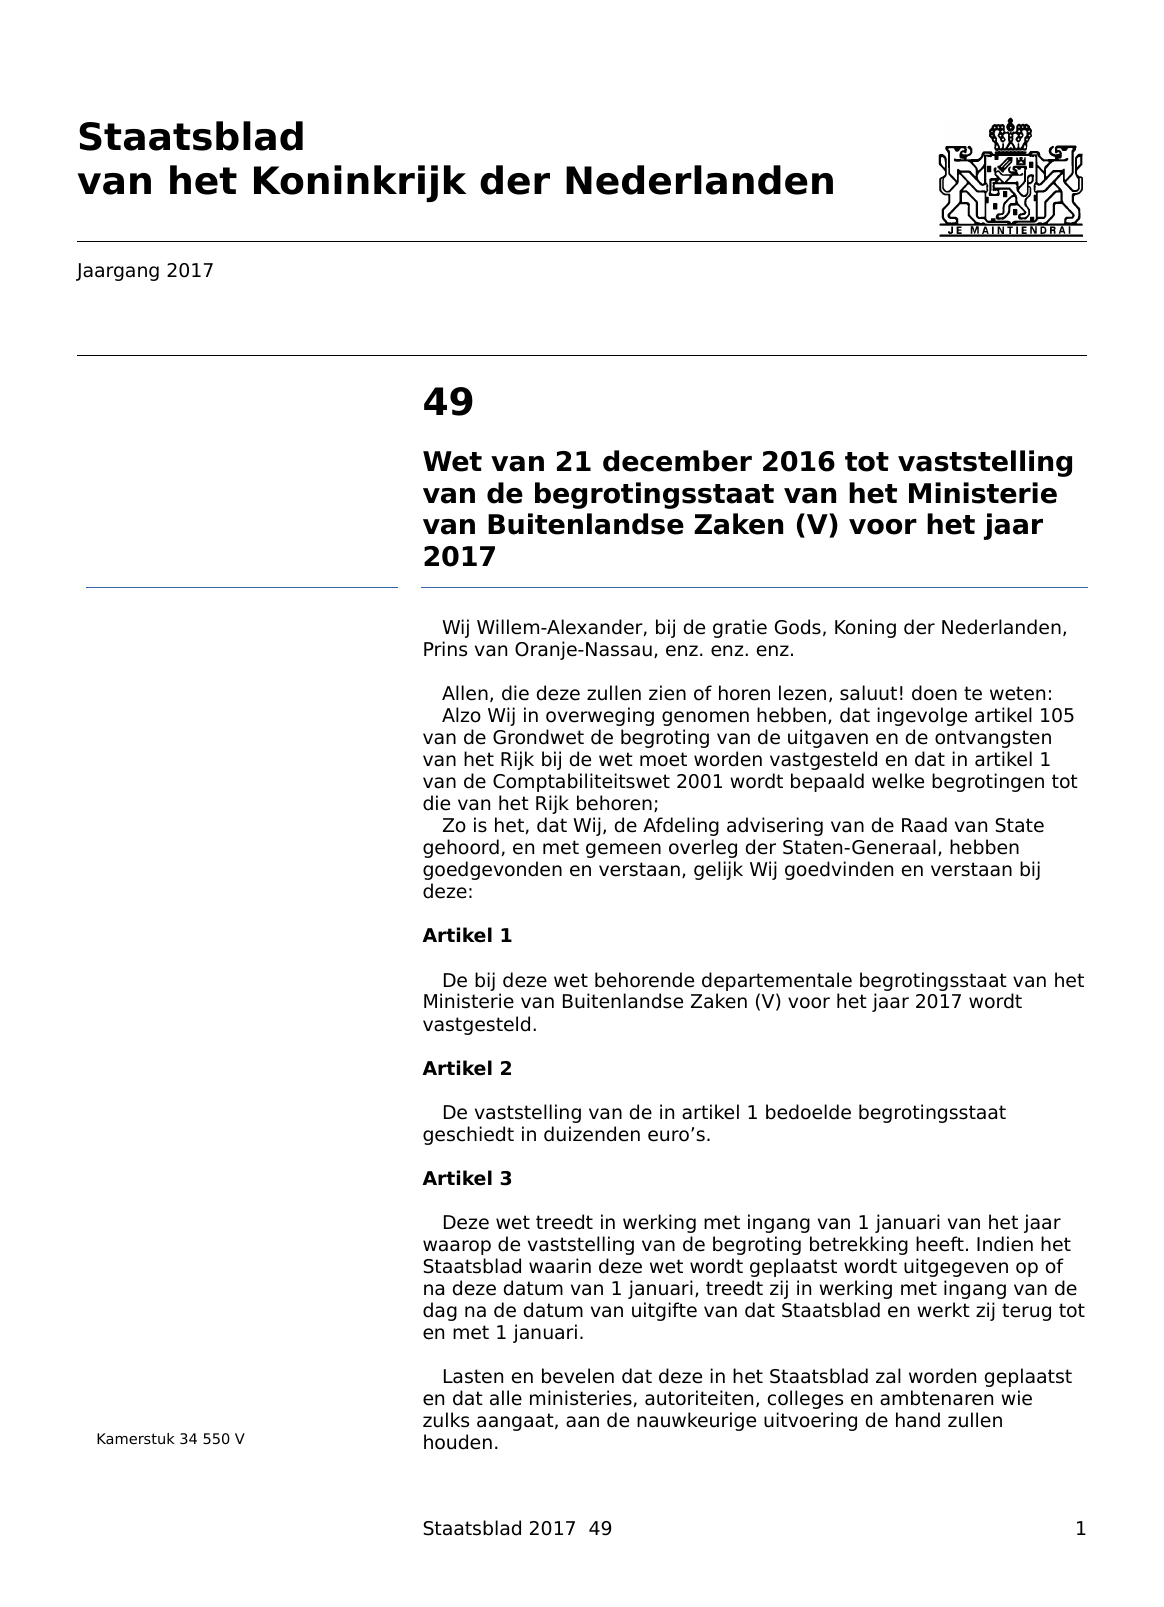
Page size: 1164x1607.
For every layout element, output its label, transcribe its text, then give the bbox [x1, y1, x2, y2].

text Zo is het, dat Wij, de Afdeling advisering van de Raad van State gehoord, en met gemeen overleg der Staten-Generaal, hebben goedgevonden en verstaan, gelijk Wij goedvinden en verstaan bij deze: [422, 815, 1087, 903]
picture [936, 115, 1087, 240]
subtitle 49 [422, 381, 1087, 424]
text De bij deze wet behorende departementale begrotingsstaat van het Ministerie van Buitenlandse Zaken (V) voor het jaar 2017 wordt vastgesteld. [422, 969, 1087, 1035]
text Wet van 21 december 2016 tot vaststelling van de begrotingsstaat van het Ministerie van Buitenlandse Zaken (V) voor het jaar 2017 [422, 447, 1087, 573]
table_header [886, 100, 1087, 241]
text Allen, die deze zullen zien of horen lezen, saluut! doen te weten: [422, 683, 1087, 705]
table_cell Jaargang 2017 [77, 242, 1087, 355]
text Kamerstuk 34 550 V [77, 1431, 396, 1448]
table_header Staatsblad van het Koninkrijk der Nederlanden [77, 100, 886, 241]
text Lasten en bevelen dat deze in het Staatsblad zal worden geplaatst en dat alle ministeries, autoriteiten, colleges en ambtenaren wie zulks aangaat, aan de nauwkeurige uitvoering de hand zullen houden. [422, 1366, 1087, 1454]
text De vaststelling van de in artikel 1 bedoelde begrotingsstaat geschiedt in duizenden euro’s. [422, 1102, 1087, 1146]
text Alzo Wij in overweging genomen hebben, dat ingevolge artikel 105 van de Grondwet de begroting van de uitgaven en de ontvangsten van het Rijk bij de wet moet worden vastgesteld en dat in artikel 1 van de Comptabiliteitswet 2001 wordt bepaald welke begrotingen tot die van het Rijk behoren; [422, 705, 1087, 815]
text Wij Willem-Alexander, bij de gratie Gods, Koning der Nederlanden, Prins van Oranje-Nassau, enz. enz. enz. [422, 617, 1087, 661]
text Deze wet treedt in werking met ingang van 1 januari van het jaar waarop de vaststelling van de begroting betrekking heeft. Indien het Staatsblad waarin deze wet wordt geplaatst wordt uitgegeven op of na deze datum van 1 januari, treedt zij in werking met ingang van de dag na de datum van uitgifte van dat Staatsblad en werkt zij terug tot en met 1 januari. [422, 1212, 1087, 1344]
subtitle Artikel 1 [422, 925, 1087, 947]
subtitle Artikel 3 [422, 1168, 1087, 1190]
subtitle Artikel 2 [422, 1058, 1087, 1079]
